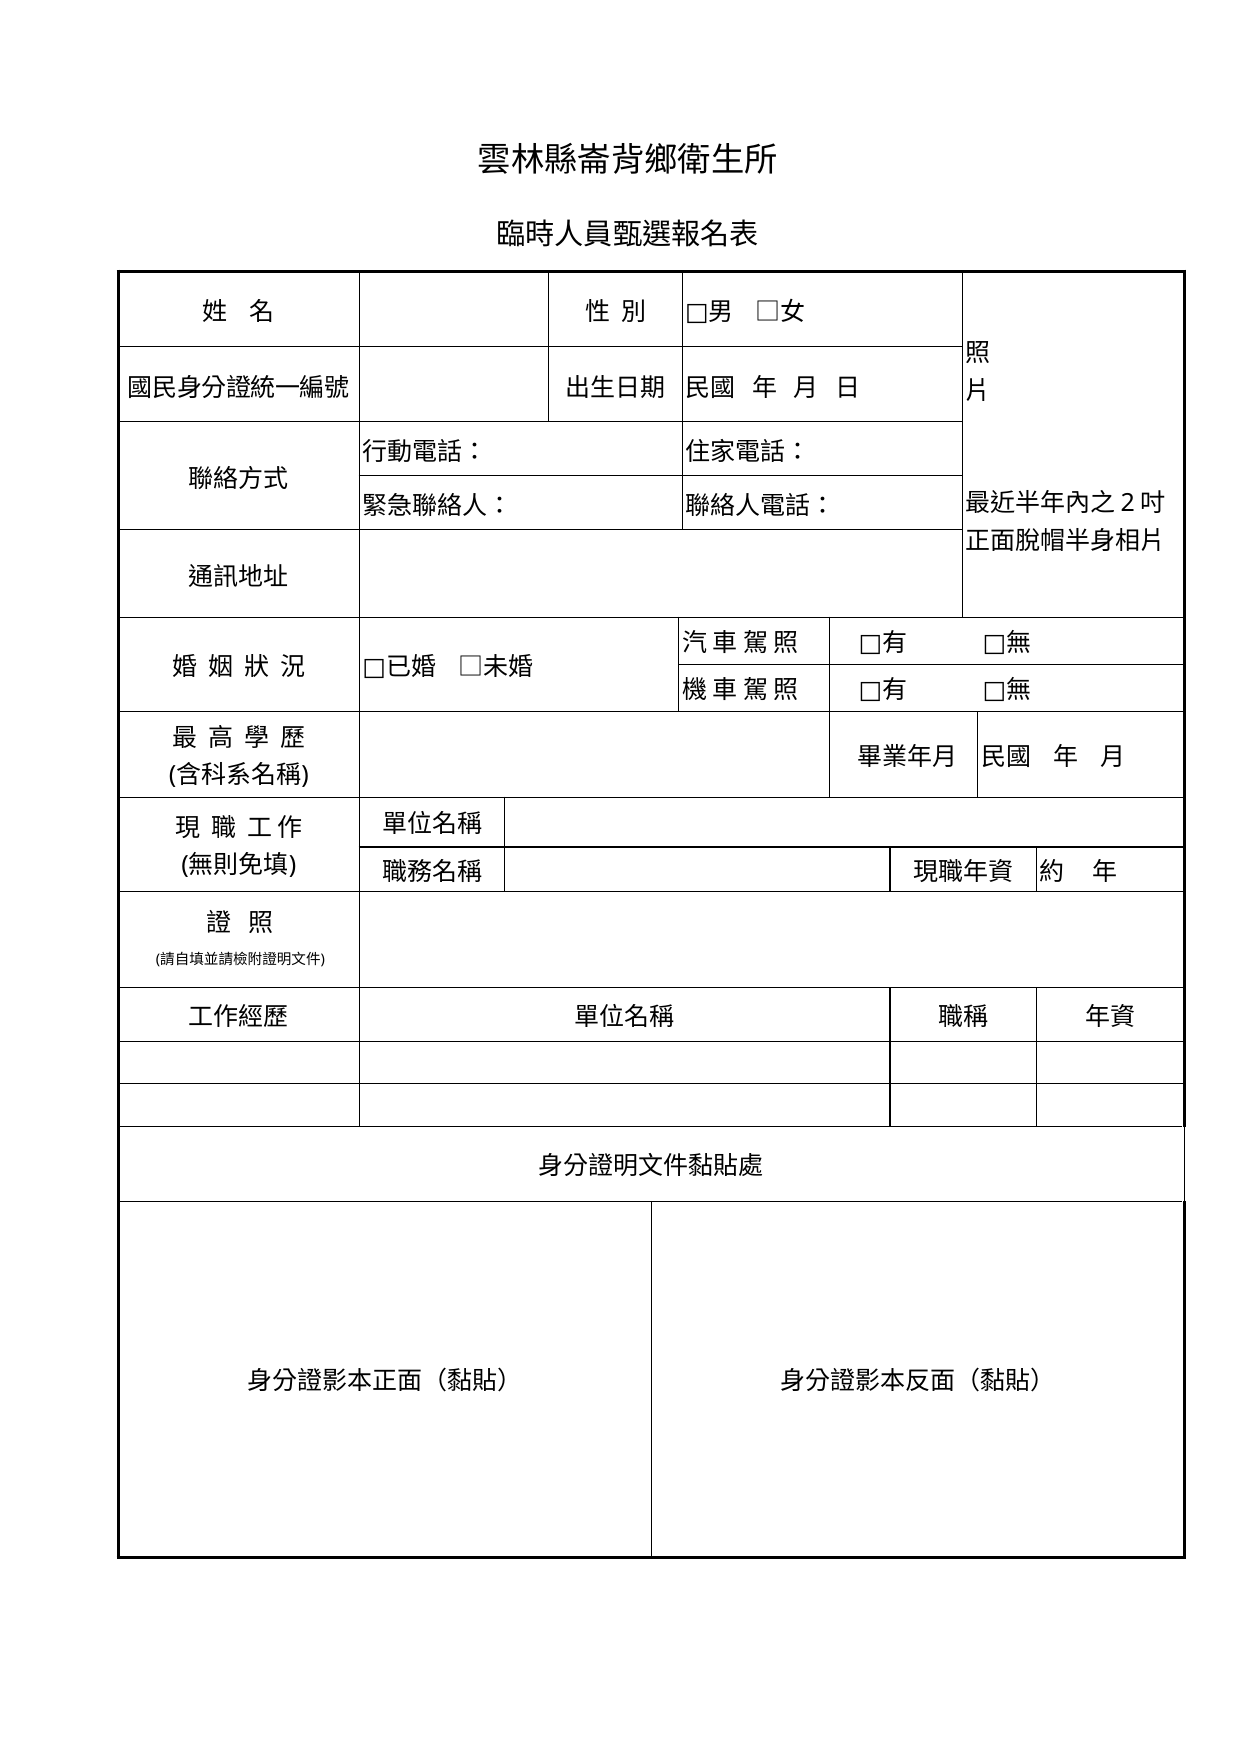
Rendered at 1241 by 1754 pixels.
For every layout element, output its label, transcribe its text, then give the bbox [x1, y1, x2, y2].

table_cell 單位名稱 [360, 988, 889, 1041]
table_cell 通訊地址 [120, 530, 359, 617]
table_cell [505, 848, 889, 891]
table_cell □有 □無 [830, 618, 1183, 664]
table_cell 汽 車 駕 照 [679, 618, 829, 664]
table_cell □已婚 □未婚 [360, 618, 678, 711]
table_cell 工作經歷 [120, 988, 359, 1041]
text 雲林縣崙背鄉衛生所 [118, 119, 1137, 194]
table_cell 證 照 (請自填並請檢附證明文件) [120, 892, 359, 987]
table_cell [505, 798, 1183, 846]
table_cell [360, 1042, 889, 1083]
table_cell 年資 [1037, 988, 1183, 1041]
table_cell 最 高 學 歷 (含科系名稱) [120, 712, 359, 797]
table_cell [360, 1084, 889, 1126]
table_header 照 片 最近半年內之2吋正面脫帽半身相片 [963, 273, 1183, 617]
table_cell 現職年資 [891, 848, 1036, 891]
table_cell [120, 1042, 359, 1083]
table_header 姓 名 [120, 273, 359, 346]
table_header [360, 273, 548, 346]
table_cell [360, 530, 962, 617]
table_cell 單位名稱 [360, 798, 504, 846]
table_cell [360, 712, 829, 797]
table_cell 身分證影本反面（黏貼） [652, 1201, 1183, 1556]
table_cell □有 □無 [830, 665, 1183, 711]
table_cell 身分證影本正面（黏貼） [120, 1202, 651, 1556]
table_cell [360, 347, 548, 421]
table_header □男 □女 [683, 273, 962, 346]
text 臨時人員甄選報名表 [118, 194, 1137, 269]
table_cell 住家電話： [683, 422, 962, 475]
table_cell [1037, 1084, 1183, 1126]
table_cell 職務名稱 [360, 848, 504, 891]
table_cell 現 職 工 作 (無則免填) [120, 798, 359, 891]
table_cell [891, 1084, 1036, 1126]
table_cell 聯絡方式 [120, 422, 359, 528]
table_cell [1037, 1042, 1183, 1083]
table_cell 身分證明文件黏貼處 [120, 1126, 1184, 1201]
table_cell [891, 1042, 1036, 1083]
table_cell [120, 1084, 359, 1126]
table_cell [360, 892, 1183, 987]
table_cell 國民身分證統一編號 [120, 347, 359, 421]
table_cell 婚 姻 狀 況 [120, 618, 359, 711]
table_cell 職稱 [891, 988, 1036, 1041]
table_cell 行動電話： [360, 422, 682, 475]
table_cell 機 車 駕 照 [679, 665, 829, 711]
table_cell 緊急聯絡人： [360, 476, 682, 528]
table_cell 聯絡人電話： [683, 476, 962, 528]
table_cell 民國 年 月 [978, 712, 1183, 797]
table_header 性 別 [549, 273, 682, 346]
table_cell 畢業年月 [830, 712, 977, 797]
table_cell 民國 年 月 日 [683, 347, 962, 421]
table_cell 出生日期 [549, 347, 682, 421]
table_cell 約 年 [1037, 848, 1183, 891]
